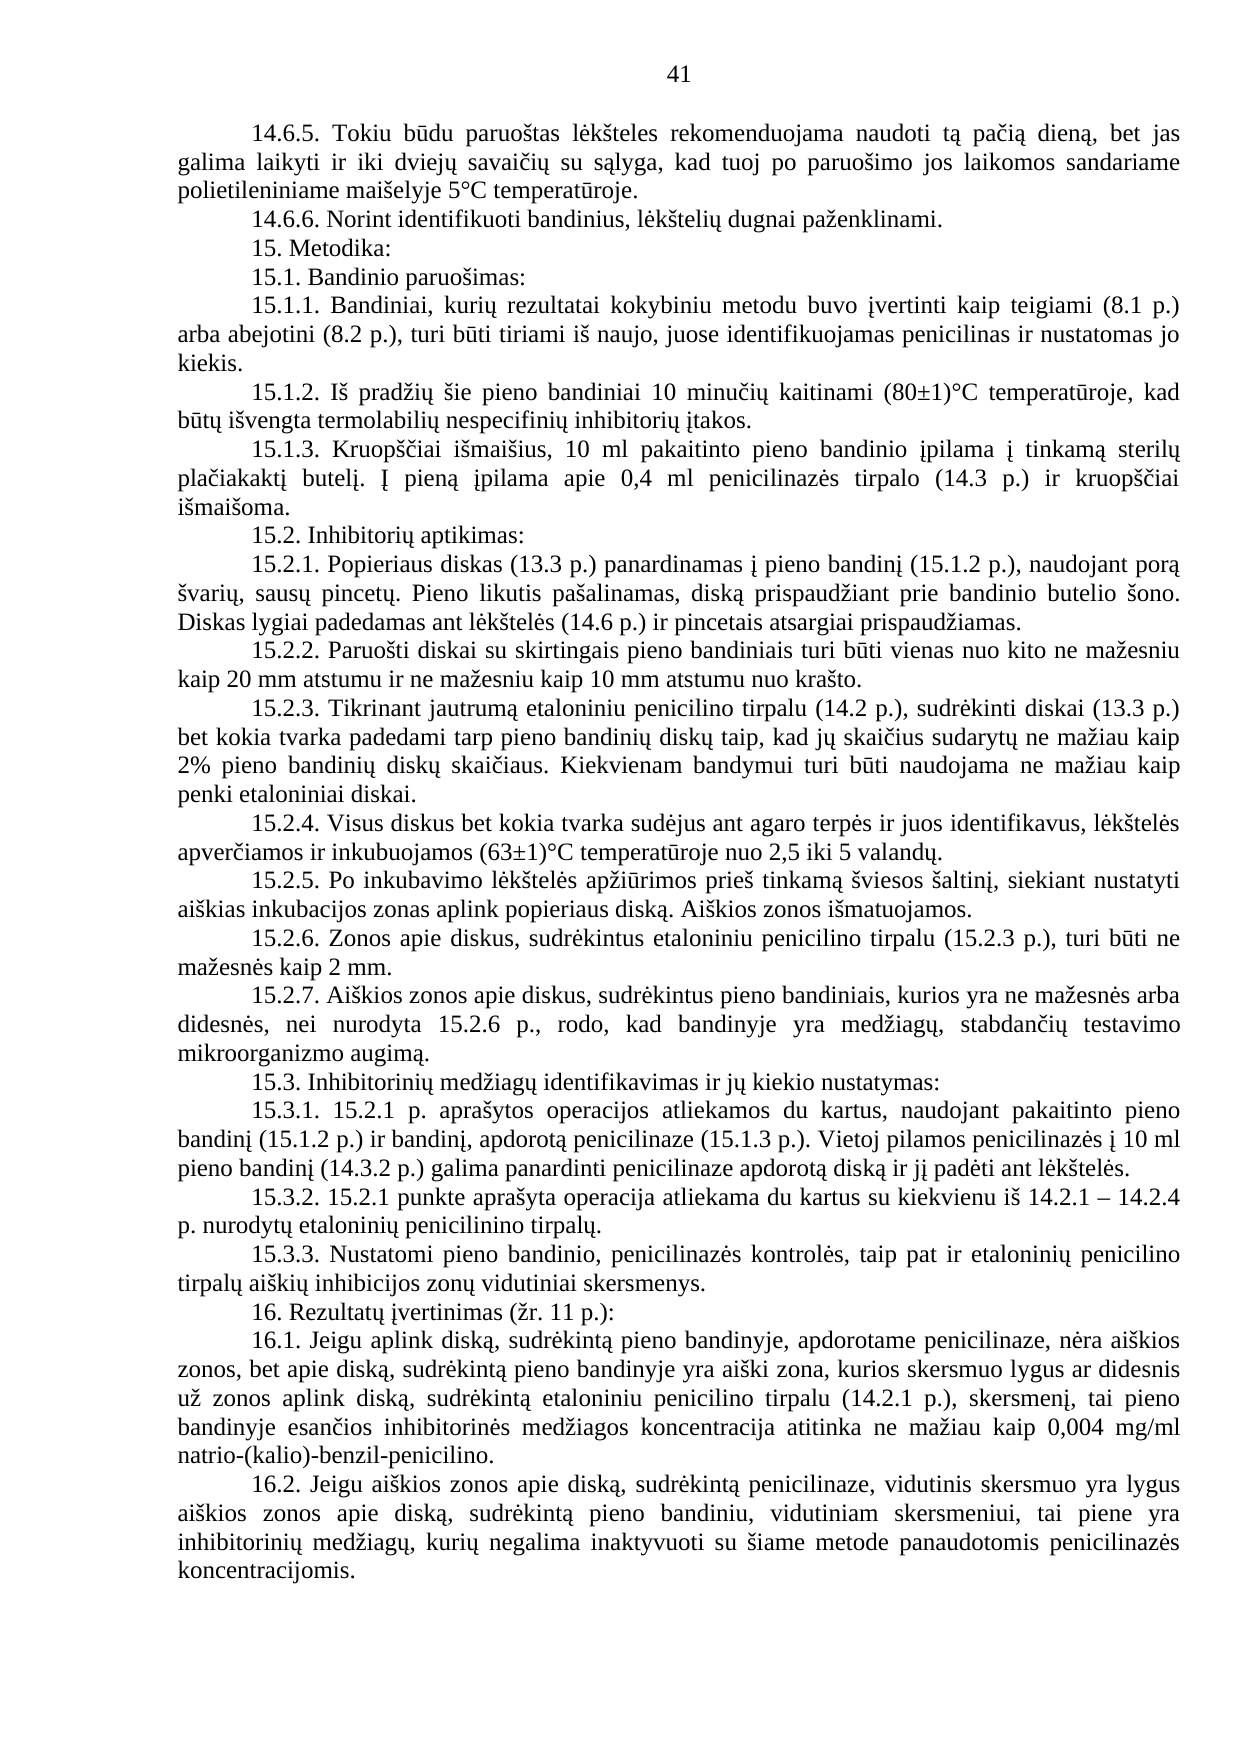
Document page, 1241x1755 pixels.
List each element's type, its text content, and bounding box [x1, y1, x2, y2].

text 15.2.3. Tikrinant jautrumą etaloniniu penicilino tirpalu (14.2 p.), sudrėkinti diskai (13.3 p.) bet kokia tvarka padedami tarp pieno bandinių diskų taip, kad jų skaičius sudarytų ne mažiau kaip 2% pieno bandinių diskų skaičiaus. Kiekvienam bandymui turi būti naudojama ne mažiau kaip penki etaloniniai diskai. [177, 693, 1181, 808]
text 15.1. Bandinio paruošimas: [177, 262, 1181, 291]
text 16. Rezultatų įvertinimas (žr. 11 p.): [177, 1297, 1181, 1326]
text 15.3.2. 15.2.1 punkte aprašyta operacija atliekama du kartus su kiekvienu iš 14.2.1 – 14.2.4 p. nurodytų etaloninių penicilinino tirpalų. [177, 1182, 1181, 1239]
text 15. Metodika: [177, 233, 1181, 262]
text 15.2.4. Visus diskus bet kokia tvarka sudėjus ant agaro terpės ir juos identifikavus, lėkštelės apverčiamos ir inkubuojamos (63±1)°C temperatūroje nuo 2,5 iki 5 valandų. [177, 808, 1181, 866]
text 16.1. Jeigu aplink diską, sudrėkintą pieno bandinyje, apdorotame penicilinaze, nėra aiškios zonos, bet apie diską, sudrėkintą pieno bandinyje yra aiški zona, kurios skersmuo lygus ar didesnis už zonos aplink diską, sudrėkintą etaloniniu penicilino tirpalu (14.2.1 p.), skersmenį, tai pieno bandinyje esančios inhibitorinės medžiagos koncentracija atitinka ne mažiau kaip 0,004 mg/ml natrio-(kalio)-benzil-penicilino. [177, 1326, 1181, 1469]
text 15.2.7. Aiškios zonos apie diskus, sudrėkintus pieno bandiniais, kurios yra ne mažesnės arba didesnės, nei nurodyta 15.2.6 p., rodo, kad bandinyje yra medžiagų, stabdančių testavimo mikroorganizmo augimą. [177, 981, 1181, 1067]
text 14.6.5. Tokiu būdu paruoštas lėkšteles rekomenduojama naudoti tą pačią dieną, bet jas galima laikyti ir iki dviejų savaičių su sąlyga, kad tuoj po paruošimo jos laikomos sandariame polietileniniame maišelyje 5°C temperatūroje. [177, 118, 1181, 204]
text 15.1.1. Bandiniai, kurių rezultatai kokybiniu metodu buvo įvertinti kaip teigiami (8.1 p.) arba abejotini (8.2 p.), turi būti tiriami iš naujo, juose identifikuojamas penicilinas ir nustatomas jo kiekis. [177, 291, 1181, 377]
text 15.3. Inhibitorinių medžiagų identifikavimas ir jų kiekio nustatymas: [177, 1067, 1181, 1096]
text 15.2.6. Zonos apie diskus, sudrėkintus etaloniniu penicilino tirpalu (15.2.3 p.), turi būti ne mažesnės kaip 2 mm. [177, 923, 1181, 981]
text 15.2.2. Paruošti diskai su skirtingais pieno bandiniais turi būti vienas nuo kito ne mažesniu kaip 20 mm atstumu ir ne mažesniu kaip 10 mm atstumu nuo krašto. [177, 636, 1181, 693]
text 15.2.5. Po inkubavimo lėkštelės apžiūrimos prieš tinkamą šviesos šaltinį, siekiant nustatyti aiškias inkubacijos zonas aplink popieriaus diską. Aiškios zonos išmatuojamos. [177, 866, 1181, 923]
text 15.3.3. Nustatomi pieno bandinio, penicilinazės kontrolės, taip pat ir etaloninių penicilino tirpalų aiškių inhibicijos zonų vidutiniai skersmenys. [177, 1239, 1181, 1297]
text 15.3.1. 15.2.1 p. aprašytos operacijos atliekamos du kartus, naudojant pakaitinto pieno bandinį (15.1.2 p.) ir bandinį, apdorotą penicilinaze (15.1.3 p.). Vietoj pilamos penicilinazės į 10 ml pieno bandinį (14.3.2 p.) galima panardinti penicilinaze apdorotą diską ir jį padėti ant lėkštelės. [177, 1096, 1181, 1182]
text 16.2. Jeigu aiškios zonos apie diską, sudrėkintą penicilinaze, vidutinis skersmuo yra lygus aiškios zonos apie diską, sudrėkintą pieno bandiniu, vidutiniam skersmeniui, tai piene yra inhibitorinių medžiagų, kurių negalima inaktyvuoti su šiame metode panaudotomis penicilinazės koncentracijomis. [177, 1469, 1181, 1584]
text 15.2.1. Popieriaus diskas (13.3 p.) panardinamas į pieno bandinį (15.1.2 p.), naudojant porą švarių, sausų pincetų. Pieno likutis pašalinamas, diską prispaudžiant prie bandinio butelio šono. Diskas lygiai padedamas ant lėkštelės (14.6 p.) ir pincetais atsargiai prispaudžiamas. [177, 549, 1181, 636]
text 14.6.6. Norint identifikuoti bandinius, lėkštelių dugnai paženklinami. [177, 204, 1181, 233]
text 15.2. Inhibitorių aptikimas: [177, 521, 1181, 549]
text 15.1.2. Iš pradžių šie pieno bandiniai 10 minučių kaitinami (80±1)°C temperatūroje, kad būtų išvengta termolabilių nespecifinių inhibitorių įtakos. [177, 377, 1181, 434]
text 15.1.3. Kruopščiai išmaišius, 10 ml pakaitinto pieno bandinio įpilama į tinkamą sterilų plačiakaktį butelį. Į pieną įpilama apie 0,4 ml penicilinazės tirpalo (14.3 p.) ir kruopščiai išmaišoma. [177, 434, 1181, 521]
